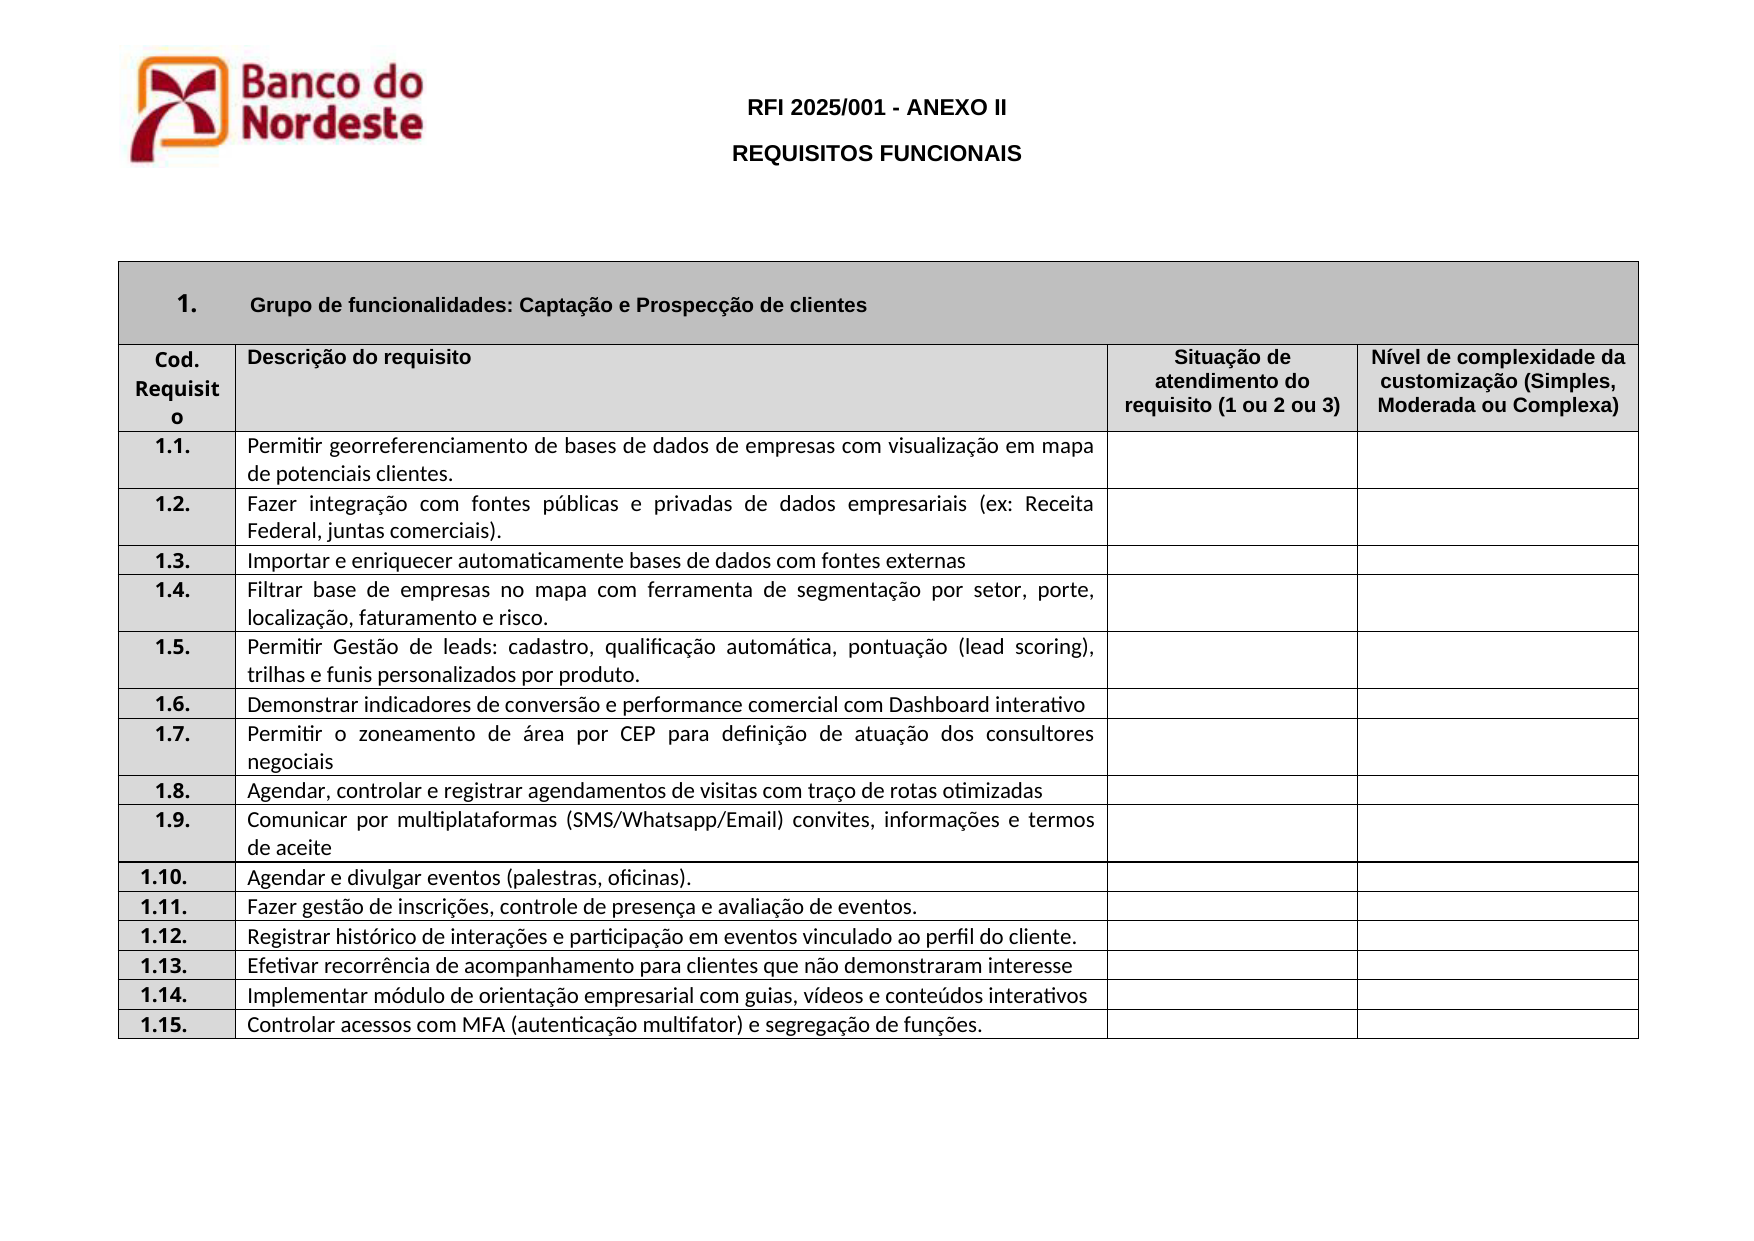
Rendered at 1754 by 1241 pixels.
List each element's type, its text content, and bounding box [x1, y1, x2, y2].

table_cell [119, 575, 235, 631]
table_cell Situação de atendimento do requisito (1 ou 2 ou 3) [1108, 345, 1357, 431]
table_cell [1108, 689, 1357, 718]
table_cell [1358, 432, 1638, 488]
table_cell [1358, 1010, 1638, 1038]
table_cell Cod. Requisito [119, 345, 235, 431]
table_cell [1358, 805, 1638, 861]
table_cell [119, 689, 235, 718]
table_cell [1108, 980, 1357, 1009]
table_cell [1108, 951, 1357, 979]
table_cell Controlar acessos com MFA (autenticação multifator) e segregação de funções. [236, 1010, 1107, 1038]
table_cell [1358, 776, 1638, 804]
table_cell Comunicar por multiplataformas (SMS/Whatsapp/Email) convites, informações e termos de aceite [236, 805, 1107, 861]
table_cell [1108, 776, 1357, 804]
table_cell Registrar histórico de interações e participação em eventos vinculado ao perfil do cliente. [236, 921, 1107, 950]
table_cell [119, 546, 235, 574]
table_cell Permitir o zoneamento de área por CEP para definição de atuação dos consultores negociais [236, 719, 1107, 775]
table_cell [1358, 546, 1638, 574]
table_cell Efetivar recorrência de acompanhamento para clientes que não demonstraram interesse [236, 951, 1107, 979]
table_cell [119, 951, 235, 979]
table_cell [1358, 921, 1638, 950]
table_cell [1358, 892, 1638, 920]
table_cell [1358, 719, 1638, 775]
table_cell Permitir georreferenciamento de bases de dados de empresas com visualização em mapa de potenciais clientes. [236, 432, 1107, 488]
table_header Grupo de funcionalidades: Captação e Prospecção de clientes [119, 262, 1638, 344]
table_cell [119, 921, 235, 950]
table_cell [119, 892, 235, 920]
table_cell Demonstrar indicadores de conversão e performance comercial com Dashboard interativo [236, 689, 1107, 718]
table_cell [1358, 951, 1638, 979]
table_cell [1108, 432, 1357, 488]
table_cell Descrição do requisito [236, 345, 1107, 431]
table_cell [1108, 892, 1357, 920]
table_cell [119, 1010, 235, 1038]
table_cell [119, 632, 235, 688]
table_cell Importar e enriquecer automaticamente bases de dados com fontes externas [236, 546, 1107, 574]
table_cell Agendar, controlar e registrar agendamentos de visitas com traço de rotas otimizadas [236, 776, 1107, 804]
table_cell [1108, 863, 1357, 891]
table_cell [1358, 689, 1638, 718]
table_cell [1108, 805, 1357, 861]
table_cell Fazer gestão de inscrições, controle de presença e avaliação de eventos. [236, 892, 1107, 920]
table_cell [119, 805, 235, 861]
table_cell Permitir Gestão de leads: cadastro, qualificação automática, pontuação (lead scoring), trilhas e funis personalizados por produto. [236, 632, 1107, 688]
table_cell [1358, 632, 1638, 688]
table_cell Implementar módulo de orientação empresarial com guias, vídeos e conteúdos interativos [236, 980, 1107, 1009]
table_cell [119, 719, 235, 775]
table_cell [119, 489, 235, 545]
table_cell Nível de complexidade da customização (Simples, Moderada ou Complexa) [1358, 345, 1638, 431]
table_cell [1108, 632, 1357, 688]
table_cell [1108, 719, 1357, 775]
table_cell [1108, 921, 1357, 950]
table_cell [1108, 546, 1357, 574]
table_cell [119, 776, 235, 804]
table_cell [119, 980, 235, 1009]
table_cell Fazer integração com fontes públicas e privadas de dados empresariais (ex: Receita Federal, juntas comerciais). [236, 489, 1107, 545]
table_cell [1358, 863, 1638, 891]
table_cell [1108, 575, 1357, 631]
table_cell Filtrar base de empresas no mapa com ferramenta de segmentação por setor, porte, localização, faturamento e risco. [236, 575, 1107, 631]
table_cell [1358, 980, 1638, 1009]
table_cell [119, 863, 235, 891]
table_cell [1358, 489, 1638, 545]
table_cell Agendar e divulgar eventos (palestras, oficinas). [236, 863, 1107, 891]
table_cell [119, 432, 235, 488]
table_cell [1358, 575, 1638, 631]
table_cell [1108, 1010, 1357, 1038]
table_cell [1108, 489, 1357, 545]
